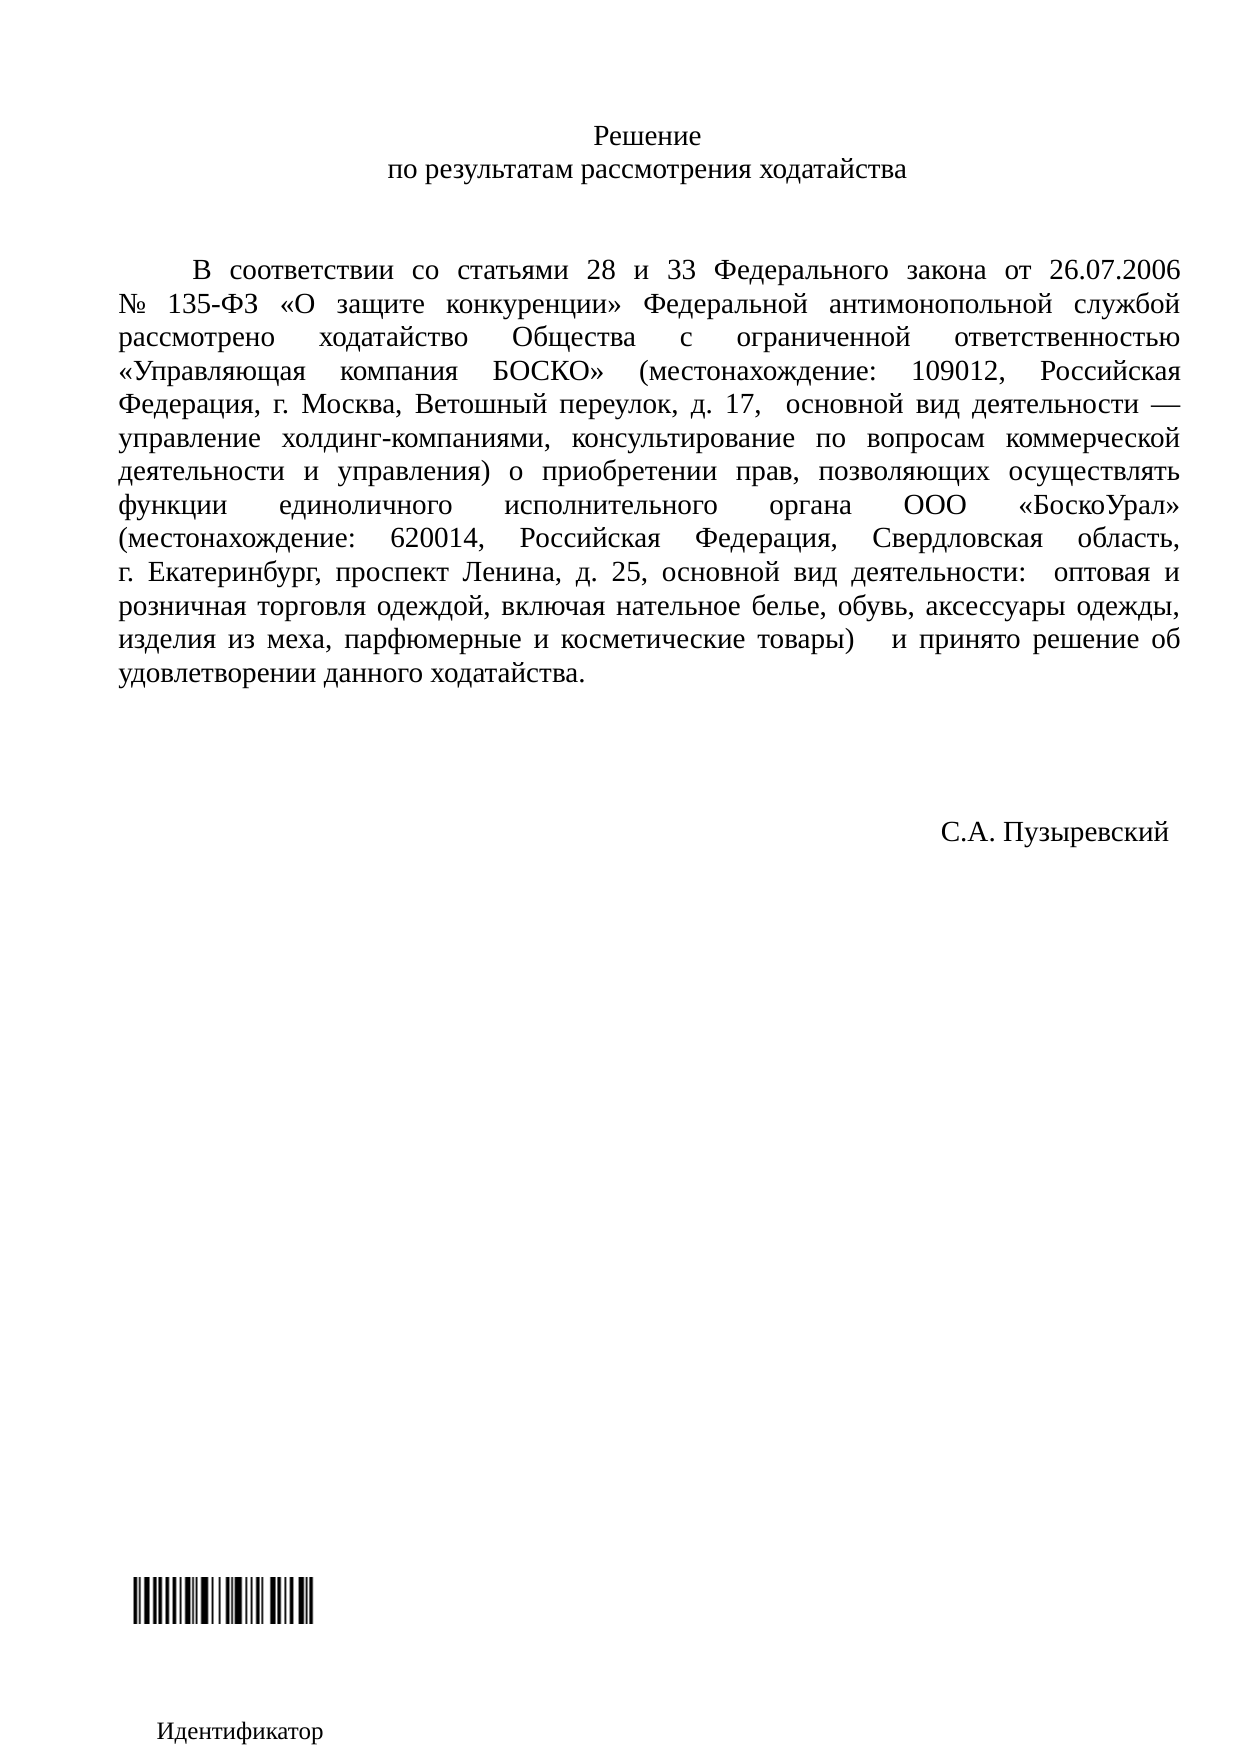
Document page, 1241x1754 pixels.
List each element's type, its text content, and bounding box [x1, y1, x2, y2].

text по результатам рассмотрения ходатайства [118, 152, 1176, 185]
text С.А. Пузыревский [118, 814, 1176, 847]
text В соответствии со статьями 28 и 33 Федерального закона от 26.07.2006 № 135-ФЗ «О защите конкуренции» Федеральной антимонопольной службой рассмотрено ходатайство Общества с ограниченной ответственностью «Управляющая компания БОСКО» (местонахождение: 109012, Российская Федерация, г. Москва, Ветошный переулок, д. 17, основной вид деятельности — управление холдинг-компаниями, консультирование по вопросам коммерческой деятельности и управления) о приобретении прав, позволяющих осуществлять функции единоличного исполнительного органа ООО «БоскоУрал» (местонахождение: 620014, Российская Федерация, Свердловская область, г. Екатеринбург, проспект Ленина, д. 25, основной вид деятельности: оптовая и розничная торговля одеждой, включая нательное белье, обувь, аксессуары одежды, изделия из меха, парфюмерные и косметические товары) и принято решение об удовлетворении данного ходатайства. [118, 252, 1181, 688]
picture [118, 1577, 331, 1624]
text Решение [118, 118, 1176, 152]
